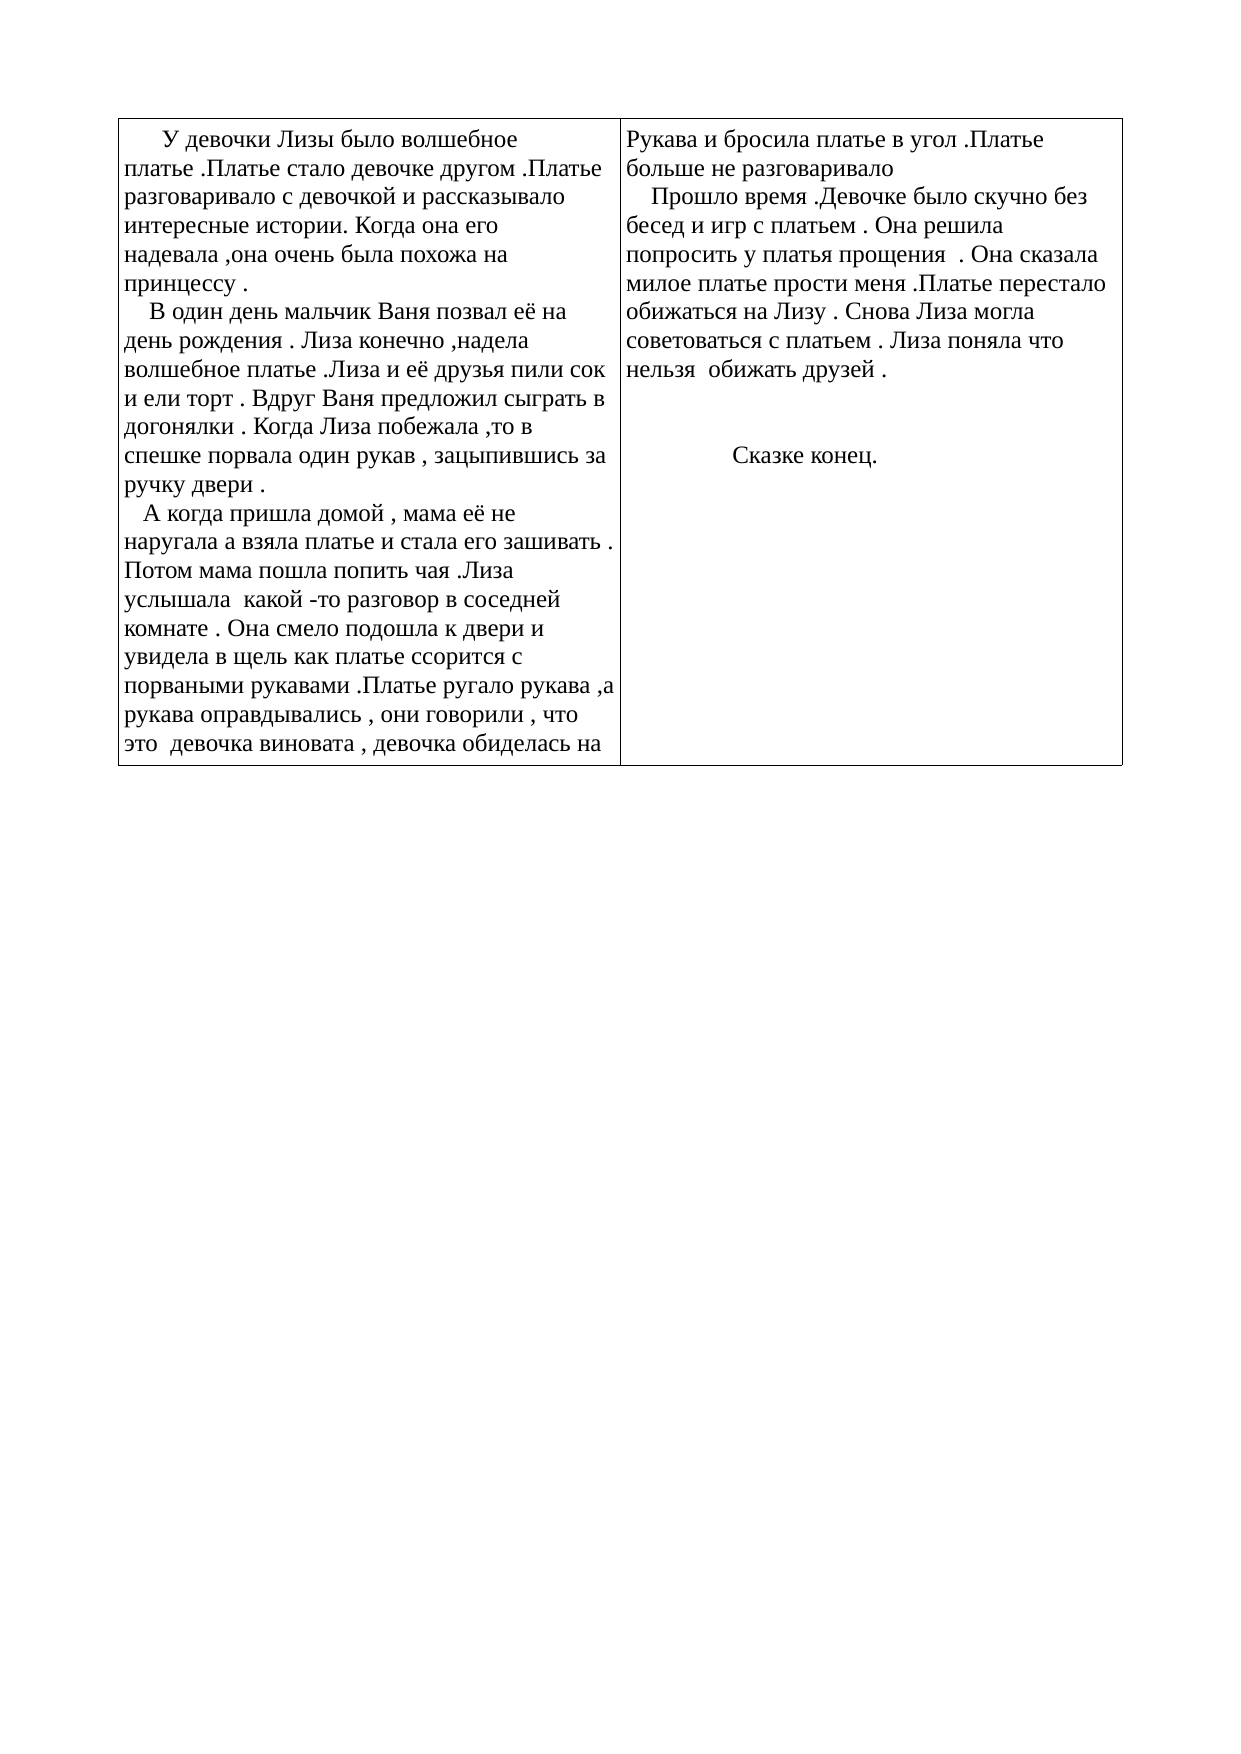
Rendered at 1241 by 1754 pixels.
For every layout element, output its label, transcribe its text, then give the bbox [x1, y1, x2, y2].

table_header У девочки Лизы было волшебное платье .Платье стало девочке другом .Платье разговаривало с девочкой и рассказывало интересные истории. Когда она его надевала ,она очень была похожа на принцессу . В один день мальчик Ваня позвал её на день рождения . Лиза конечно ,надела волшебное платье .Лиза и её друзья пили сок и ели торт . Вдруг Ваня предложил сыграть в догонялки . Когда Лиза побежала ,то в спешке порвала один рукав , зацыпившись за ручку двери . А когда пришла домой , мама её не наругала а взяла платье и стала его зашивать . Потом мама пошла попить чая .Лиза услышала какой -то разговор в соседней комнате . Она смело подошла к двери и увидела в щель как платье ссорится с порваными рукавами .Платье ругало рукава ,а рукава оправдывались , они говорили , что это девочка виновата , девочка обиделась на [119, 119, 620, 765]
table_header Рукава и бросила платье в угол .Платье больше не разговаривало Прошло время .Девочке было скучно без бесед и игр с платьем . Она решила попросить у платья прощения . Она сказала милое платье прости меня .Платье перестало обижаться на Лизу . Снова Лиза могла советоваться с платьем . Лиза поняла что нельзя обижать друзей . Сказке конец. [621, 119, 1122, 765]
